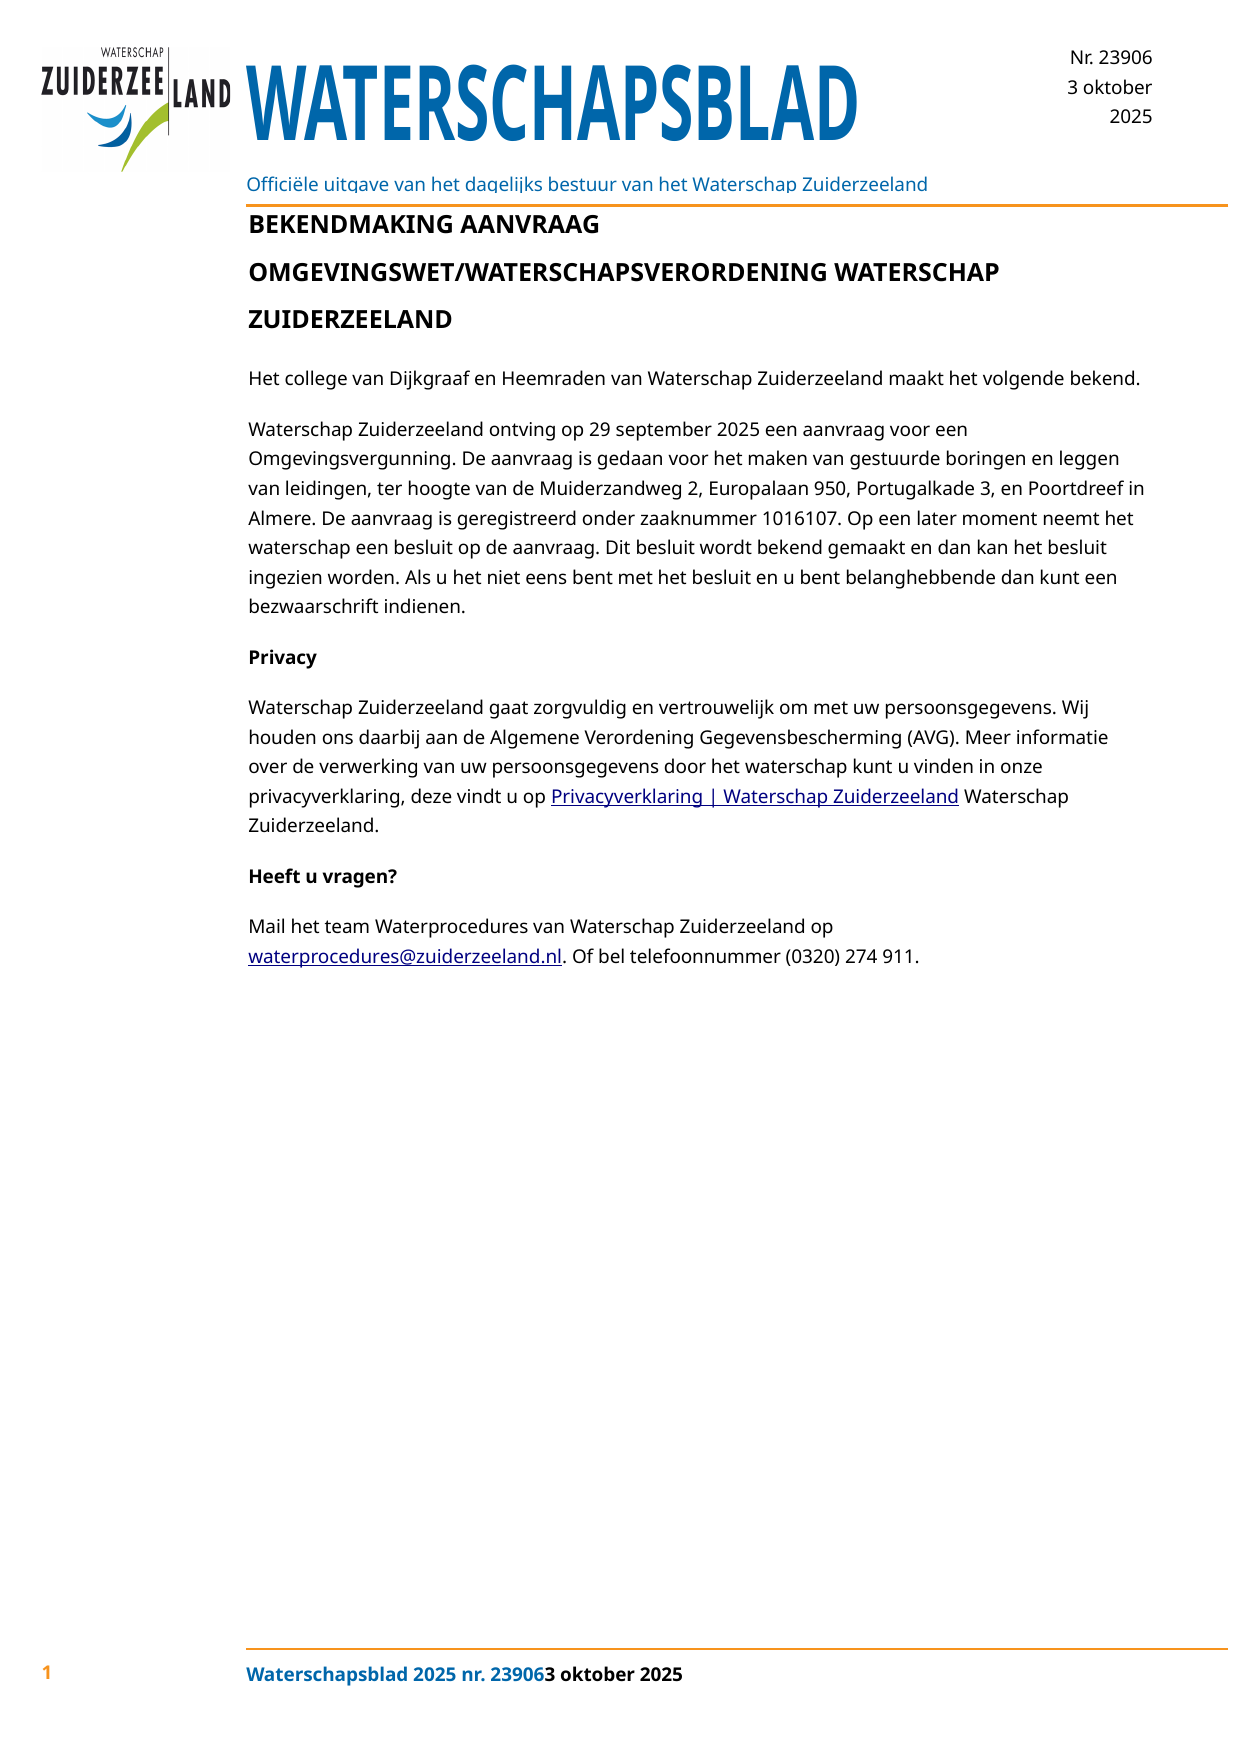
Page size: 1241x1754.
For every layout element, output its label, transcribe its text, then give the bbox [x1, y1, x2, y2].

picture [41, 47, 231, 172]
text BEKENDMAKING AANVRAAG OMGEVINGSWET/WATERSCHAPSVERORDENING WATERSCHAP ZUIDERZEELAND [248, 207, 1152, 336]
text Het college van Dijkgraaf en Heemraden van Waterschap Zuiderzeeland maakt het volgende bekend. [248, 366, 1152, 391]
text Privacy [248, 644, 1152, 669]
text Waterschap Zuiderzeeland gaat zorgvuldig en vertrouwelijk om met uw persoonsgegevens. Wij houden ons daarbij aan de Algemene Verordening Gegevensbescherming (AVG). Meer informatie over de verwerking van uw persoonsgegevens door het waterschap kunt u vinden in onze privacyverklaring, deze vindt u op Privacyverklaring | Waterschap Zuiderzeeland Waterschap Zuiderzeeland. [248, 694, 1152, 838]
text Waterschap Zuiderzeeland ontving op 29 september 2025 een aanvraag voor een Omgevingsvergunning. De aanvraag is gedaan voor het maken van gestuurde boringen en leggen van leidingen, ter hoogte van de Muiderzandweg 2, Europalaan 950, Portugalkade 3, en Poortdreef in Almere. De aanvraag is geregistreerd onder zaaknummer 1016107. Op een later moment neemt het waterschap een besluit op de aanvraag. Dit besluit wordt bekend gemaakt en dan kan het besluit ingezien worden. Als u het niet eens bent met het besluit en u bent belanghebbende dan kunt een bezwaarschrift indienen. [248, 416, 1152, 619]
text Mail het team Waterprocedures van Waterschap Zuiderzeeland op waterprocedures@zuiderzeeland.nl. Of bel telefoonnummer (0320) 274 911. [248, 913, 1152, 969]
text Heeft u vragen? [248, 863, 1152, 889]
